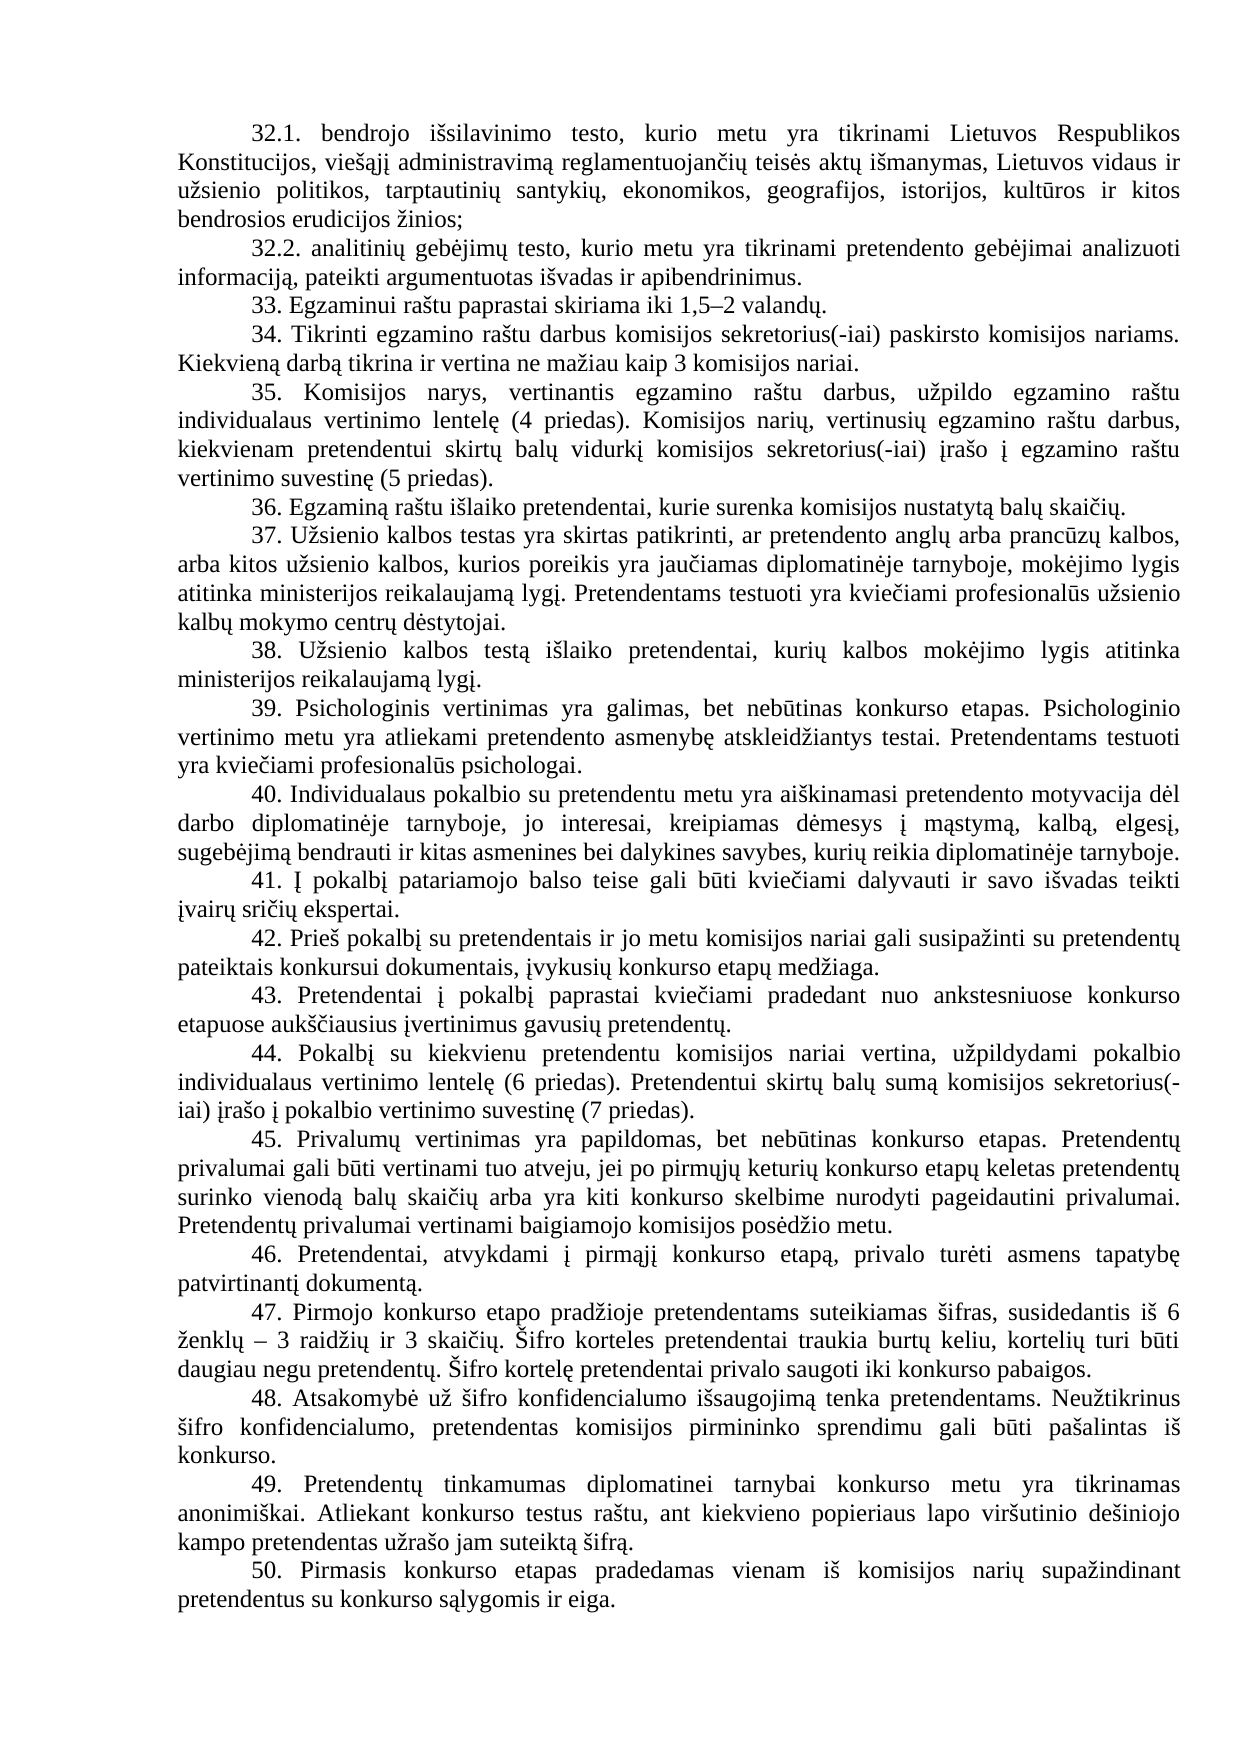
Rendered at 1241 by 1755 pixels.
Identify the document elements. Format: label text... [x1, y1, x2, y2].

text 44. Pokalbį su kiekvienu pretendentu komisijos nariai vertina, užpildydami pokalbio individualaus vertinimo lentelę (6 priedas). Pretendentui skirtų balų sumą komisijos sekretorius(-iai) įrašo į pokalbio vertinimo suvestinę (7 priedas). [177, 1038, 1181, 1124]
text 40. Individualaus pokalbio su pretendentu metu yra aiškinamasi pretendento motyvacija dėl darbo diplomatinėje tarnyboje, jo interesai, kreipiamas dėmesys į mąstymą, kalbą, elgesį, sugebėjimą bendrauti ir kitas asmenines bei dalykines savybes, kurių reikia diplomatinėje tarnyboje. [177, 779, 1181, 866]
text 45. Privalumų vertinimas yra papildomas, bet nebūtinas konkurso etapas. Pretendentų privalumai gali būti vertinami tuo atveju, jei po pirmųjų keturių konkurso etapų keletas pretendentų surinko vienodą balų skaičių arba yra kiti konkurso skelbime nurodyti pageidautini privalumai. Pretendentų privalumai vertinami baigiamojo komisijos posėdžio metu. [177, 1124, 1181, 1239]
text 43. Pretendentai į pokalbį paprastai kviečiami pradedant nuo ankstesniuose konkurso etapuose aukščiausius įvertinimus gavusių pretendentų. [177, 981, 1181, 1038]
text 36. Egzaminą raštu išlaiko pretendentai, kurie surenka komisijos nustatytą balų skaičių. [177, 492, 1181, 521]
text 39. Psichologinis vertinimas yra galimas, bet nebūtinas konkurso etapas. Psichologinio vertinimo metu yra atliekami pretendento asmenybę atskleidžiantys testai. Pretendentams testuoti yra kviečiami profesionalūs psichologai. [177, 693, 1181, 779]
text 32.2. analitinių gebėjimų testo, kurio metu yra tikrinami pretendento gebėjimai analizuoti informaciją, pateikti argumentuotas išvadas ir apibendrinimus. [177, 233, 1181, 291]
text 37. Užsienio kalbos testas yra skirtas patikrinti, ar pretendento anglų arba prancūzų kalbos, arba kitos užsienio kalbos, kurios poreikis yra jaučiamas diplomatinėje tarnyboje, mokėjimo lygis atitinka ministerijos reikalaujamą lygį. Pretendentams testuoti yra kviečiami profesionalūs užsienio kalbų mokymo centrų dėstytojai. [177, 521, 1181, 636]
text 32.1. bendrojo išsilavinimo testo, kurio metu yra tikrinami Lietuvos Respublikos Konstitucijos, viešąjį administravimą reglamentuojančių teisės aktų išmanymas, Lietuvos vidaus ir užsienio politikos, tarptautinių santykių, ekonomikos, geografijos, istorijos, kultūros ir kitos bendrosios erudicijos žinios; [177, 118, 1181, 233]
text 46. Pretendentai, atvykdami į pirmąjį konkurso etapą, privalo turėti asmens tapatybę patvirtinantį dokumentą. [177, 1239, 1181, 1297]
text 34. Tikrinti egzamino raštu darbus komisijos sekretorius(-iai) paskirsto komisijos nariams. Kiekvieną darbą tikrina ir vertina ne mažiau kaip 3 komisijos nariai. [177, 319, 1181, 377]
text 35. Komisijos narys, vertinantis egzamino raštu darbus, užpildo egzamino raštu individualaus vertinimo lentelę (4 priedas). Komisijos narių, vertinusių egzamino raštu darbus, kiekvienam pretendentui skirtų balų vidurkį komisijos sekretorius(-iai) įrašo į egzamino raštu vertinimo suvestinę (5 priedas). [177, 377, 1181, 492]
text 42. Prieš pokalbį su pretendentais ir jo metu komisijos nariai gali susipažinti su pretendentų pateiktais konkursui dokumentais, įvykusių konkurso etapų medžiaga. [177, 923, 1181, 981]
text 38. Užsienio kalbos testą išlaiko pretendentai, kurių kalbos mokėjimo lygis atitinka ministerijos reikalaujamą lygį. [177, 636, 1181, 693]
text 49. Pretendentų tinkamumas diplomatinei tarnybai konkurso metu yra tikrinamas anonimiškai. Atliekant konkurso testus raštu, ant kiekvieno popieriaus lapo viršutinio dešiniojo kampo pretendentas užrašo jam suteiktą šifrą. [177, 1469, 1181, 1556]
text 48. Atsakomybė už šifro konfidencialumo išsaugojimą tenka pretendentams. Neužtikrinus šifro konfidencialumo, pretendentas komisijos pirmininko sprendimu gali būti pašalintas iš konkurso. [177, 1383, 1181, 1469]
text 50. Pirmasis konkurso etapas pradedamas vienam iš komisijos narių supažindinant pretendentus su konkurso sąlygomis ir eiga. [177, 1556, 1181, 1613]
text 41. Į pokalbį patariamojo balso teise gali būti kviečiami dalyvauti ir savo išvadas teikti įvairų sričių ekspertai. [177, 866, 1181, 923]
text 33. Egzaminui raštu paprastai skiriama iki 1,5–2 valandų. [177, 291, 1181, 319]
text 47. Pirmojo konkurso etapo pradžioje pretendentams suteikiamas šifras, susidedantis iš 6 ženklų – 3 raidžių ir 3 skaičių. Šifro korteles pretendentai traukia burtų keliu, kortelių turi būti daugiau negu pretendentų. Šifro kortelę pretendentai privalo saugoti iki konkurso pabaigos. [177, 1297, 1181, 1383]
